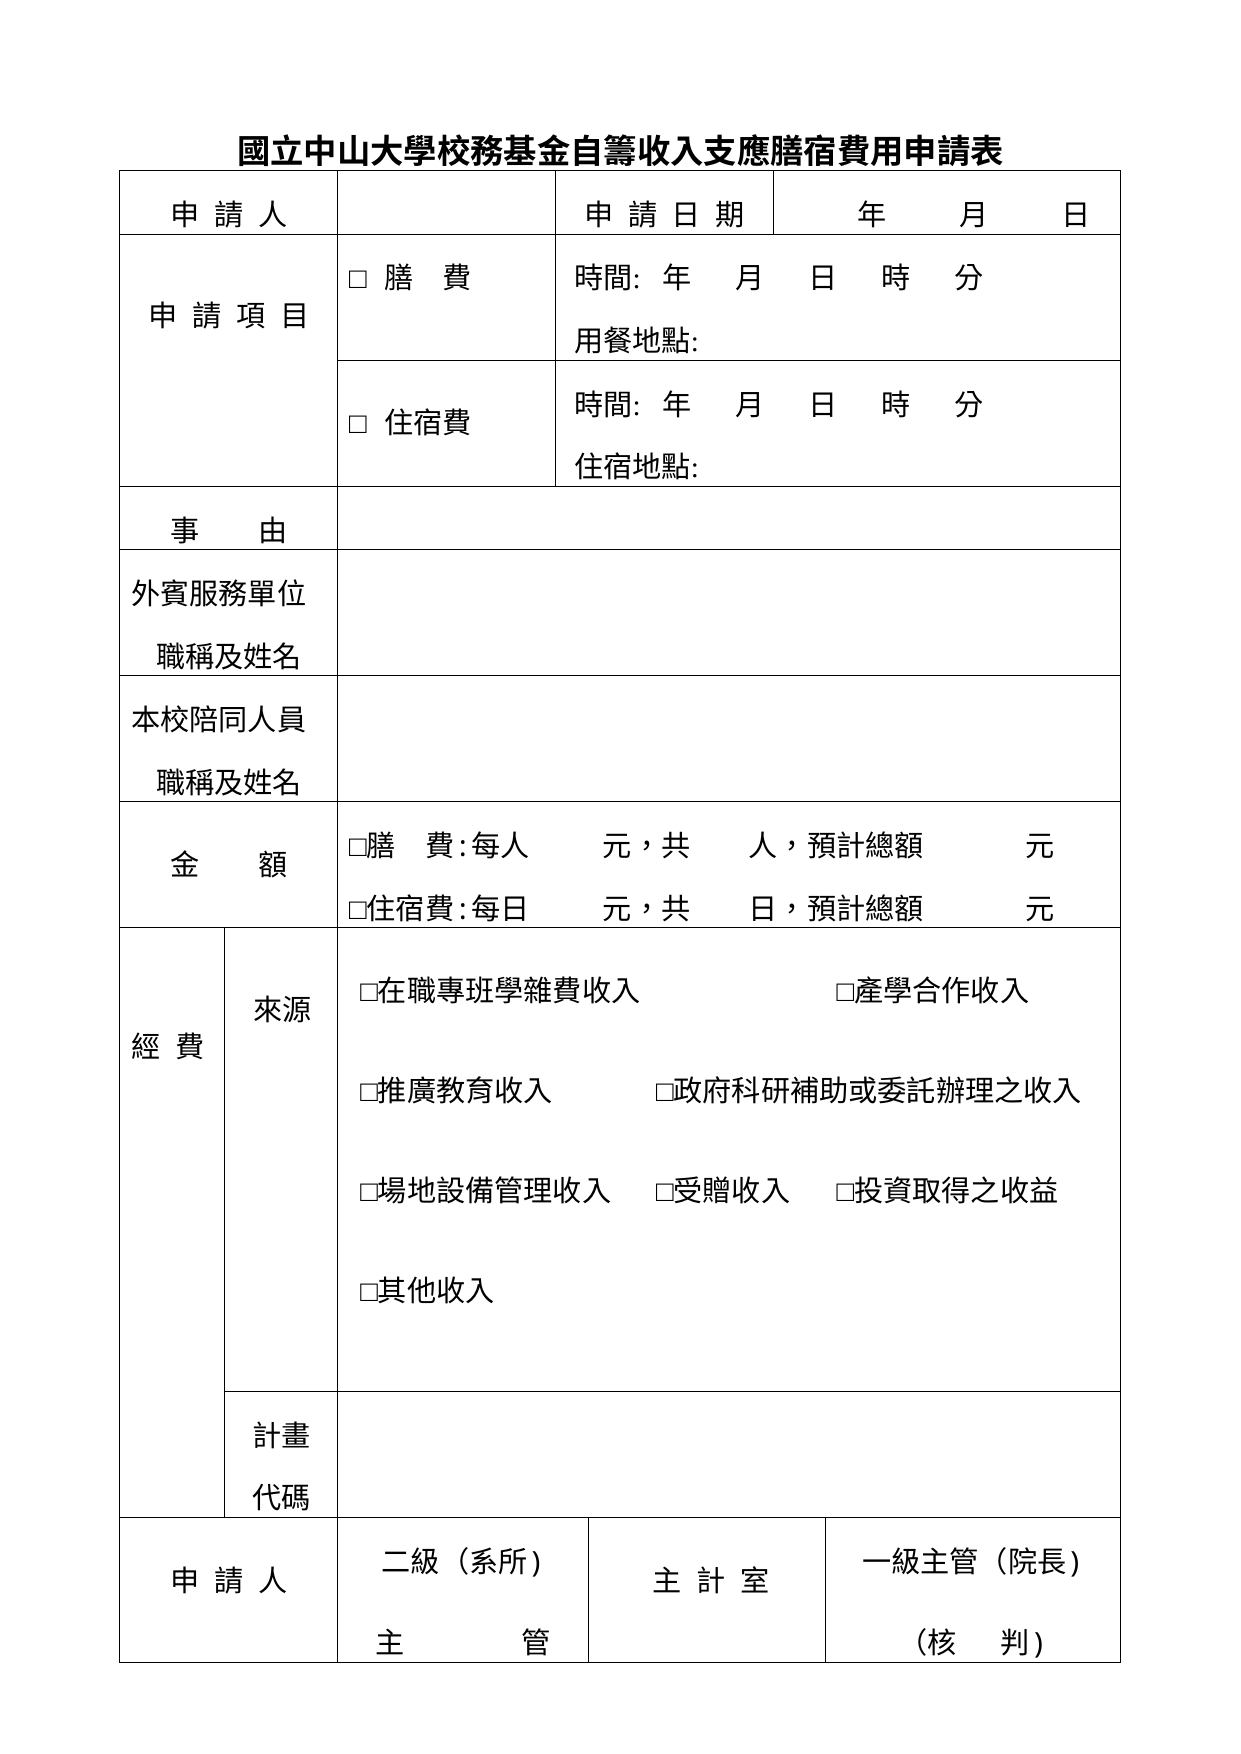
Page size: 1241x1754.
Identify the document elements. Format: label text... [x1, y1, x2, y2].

table_cell [825, 1228, 1120, 1328]
table_header [338, 171, 555, 233]
table_cell 時間: 年 月 日 時 分 住宿地點: [556, 361, 1120, 486]
table_cell [338, 676, 1120, 801]
table_cell 時間: 年 月 日 時 分 用餐地點: [556, 235, 1120, 359]
table_cell □ 住宿費 [338, 361, 555, 486]
table_cell □ 膳 費 [338, 235, 555, 359]
table_cell 申 請 人 [120, 1518, 337, 1662]
table_cell 申 請 項 目 [120, 235, 337, 486]
table_header □在職專班學雜費收入 [349, 928, 825, 1028]
table_cell 主 計 室 [589, 1518, 825, 1662]
table_cell □受贈收入 [645, 1128, 825, 1228]
table_cell □膳 費:每人 元，共 人，預計總額 元 □住宿費:每日 元，共 日，預計總額 元 [338, 802, 1120, 927]
table_cell □其他收入 [349, 1228, 644, 1328]
table_cell 計畫 代碼 [225, 1392, 337, 1517]
table_header 申 請 日 期 [556, 171, 773, 233]
table_cell 本校陪同人員 職稱及姓名 [120, 676, 337, 801]
table_cell 金 額 [120, 802, 337, 927]
table_cell 一級主管（院長) （核 判) [826, 1518, 1120, 1662]
table_cell 事 由 [120, 487, 337, 549]
table_cell [645, 1228, 825, 1328]
table_header 年 月 日 [774, 171, 1120, 233]
table_header □產學合作收入 [825, 928, 1120, 1028]
table_cell [338, 487, 1120, 549]
table_cell 經 費 [120, 928, 224, 1517]
text 國立中山大學校務基金自籌收入支應膳宿費用申請表 [187, 107, 1053, 170]
table_cell 來源 [225, 928, 337, 1391]
table_cell □推廣教育收入 [349, 1028, 644, 1128]
table_cell [338, 1392, 1120, 1517]
table_cell 外賓服務單位 職稱及姓名 [120, 550, 337, 675]
table_cell □投資取得之收益 [825, 1128, 1120, 1228]
table_cell 二級（系所) 主 管 [338, 1518, 588, 1662]
table_header 申 請 人 [120, 171, 337, 233]
table_cell □政府科研補助或委託辦理之收入 [645, 1028, 1120, 1128]
table_cell [338, 550, 1120, 675]
table_cell □場地設備管理收入 [349, 1128, 644, 1228]
table_cell [338, 928, 1120, 1391]
